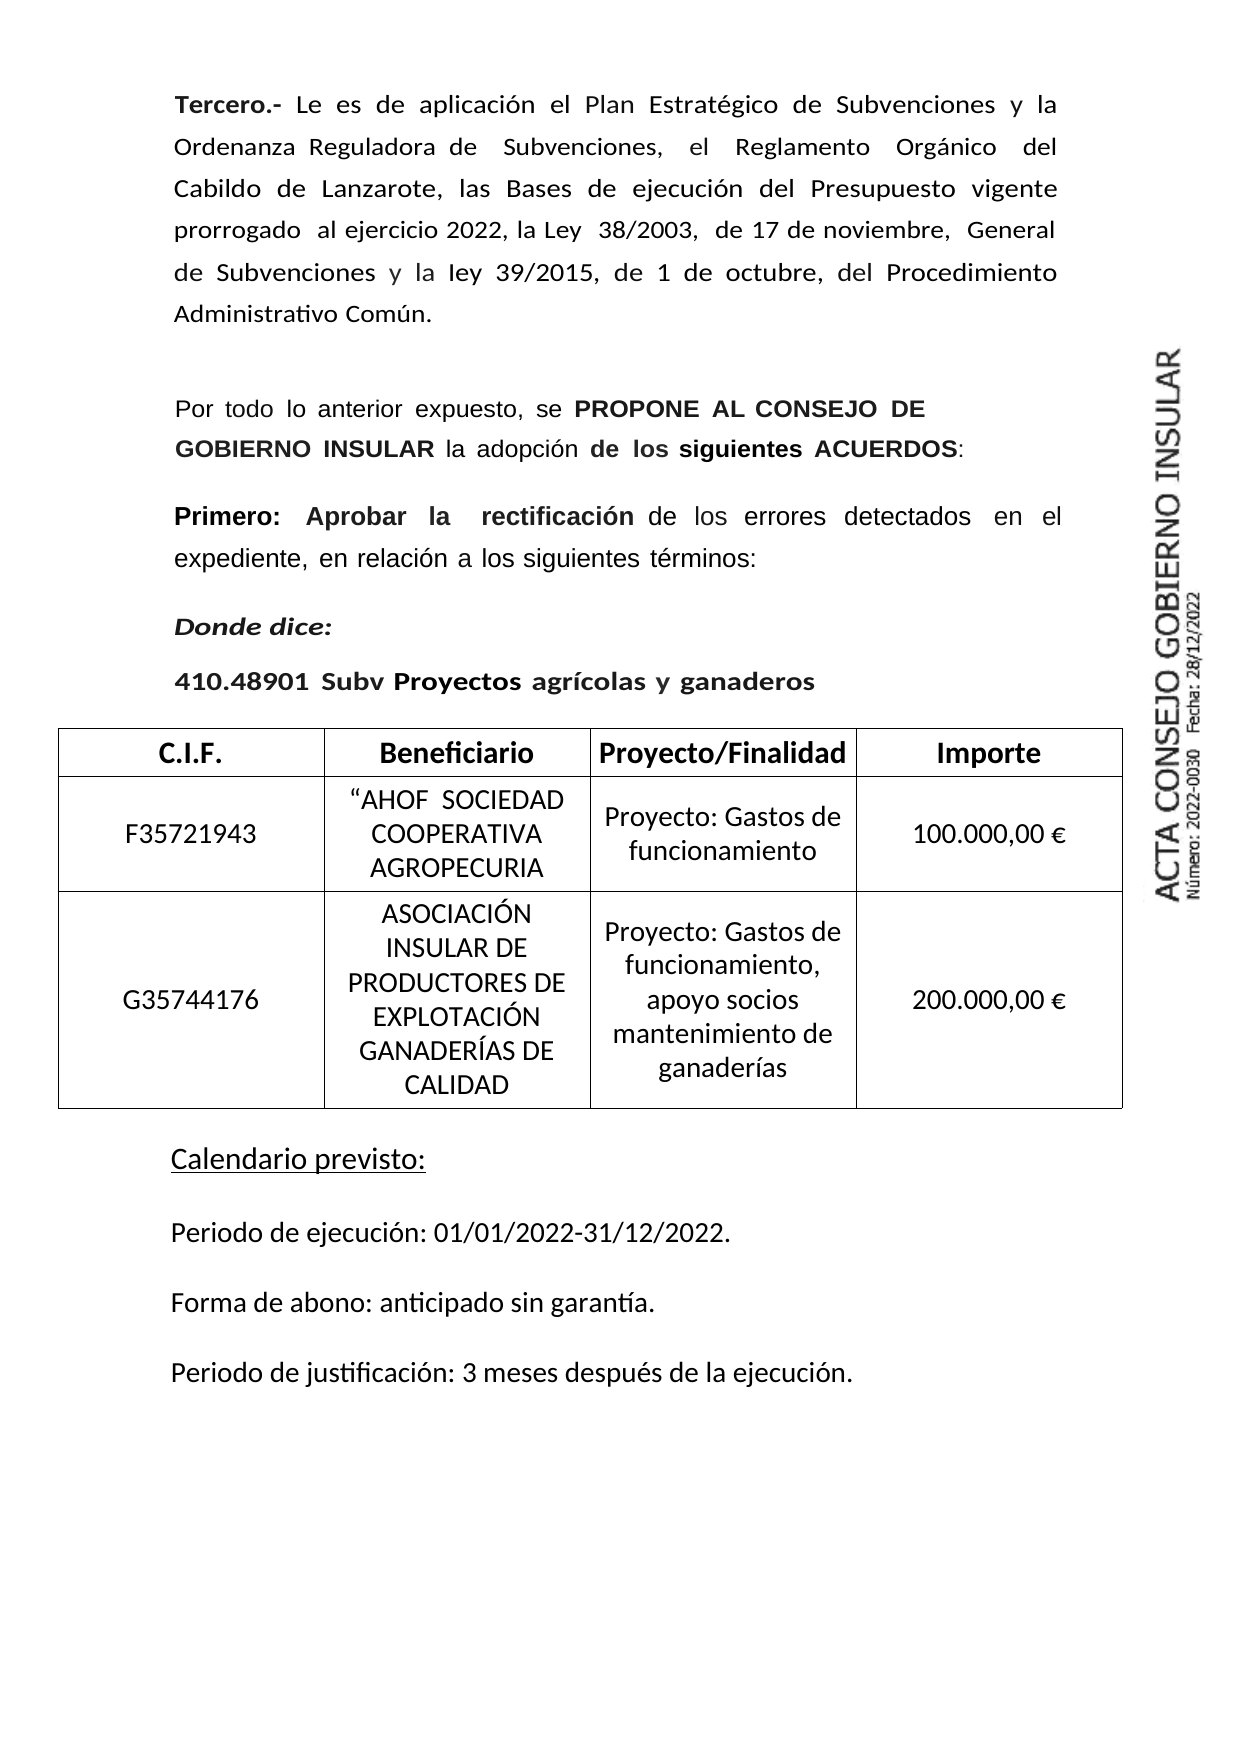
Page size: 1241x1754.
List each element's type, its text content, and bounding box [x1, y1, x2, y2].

text Donde dice: [174, 612, 1143, 642]
table_cell Proyecto: Gastos de funcionamiento [591, 777, 856, 891]
table_cell F35721943 [59, 777, 324, 891]
picture [1143, 343, 1217, 906]
table_header Beneficiario [325, 729, 590, 776]
table_cell ASOCIACIÓN INSULAR DE PRODUCTORES DE EXPLOTACIÓN GANADERÍAS DE CALIDAD [325, 892, 590, 1108]
text Periodo de ejecución: 01/01/2022-31/12/2022. [171, 1215, 1065, 1249]
table_cell 200.000,00 € [857, 892, 1122, 1108]
text [1217, 612, 1240, 642]
table_cell 100.000,00 € [857, 777, 1122, 891]
table_cell “AHOF SOCIEDAD COOPERATIVA AGROPECURIA [325, 777, 590, 891]
text Por todo lo anterior expuesto, se PROPONE AL CONSEJO DE GOBIERNO INSULAR la adopción de los siguientes ACUERDOS: [174, 395, 981, 463]
text Forma de abono: anticipado sin garantía. [171, 1285, 1065, 1319]
text Periodo de justificación: 3 meses después de la ejecución. [171, 1355, 1065, 1389]
text 410.48901 Subv Proyectos agrícolas y ganaderos [174, 666, 1143, 696]
table_header C.I.F. [59, 729, 324, 776]
text Tercero.- Le es de aplicación el Plan Estratégico de Subvenciones y la Ordenanza Reguladora de Subvenciones, el Reglamento Orgánico del Cabildo de Lanzarote, las Bases de ejecución del Presupuesto vigente prorrogado al ejercicio 2022, la Ley 38/2003, de 17 de noviembre, General de Subvenciones y la Iey 39/2015, de 1 de octubre, del Procedimiento Administrativo Común. [174, 88, 1058, 329]
table_cell G35744176 [59, 892, 324, 1108]
text Calendario previsto: [171, 1140, 1065, 1176]
table_header Proyecto/Finalidad [591, 729, 856, 776]
table_cell Proyecto: Gastos de funcionamiento, apoyo socios mantenimiento de ganaderías [591, 892, 856, 1108]
text Primero: Aprobar la rectificación de los errores detectados en el expediente, en relación a los siguientes términos: [174, 501, 1062, 573]
table_header Importe [857, 729, 1122, 776]
